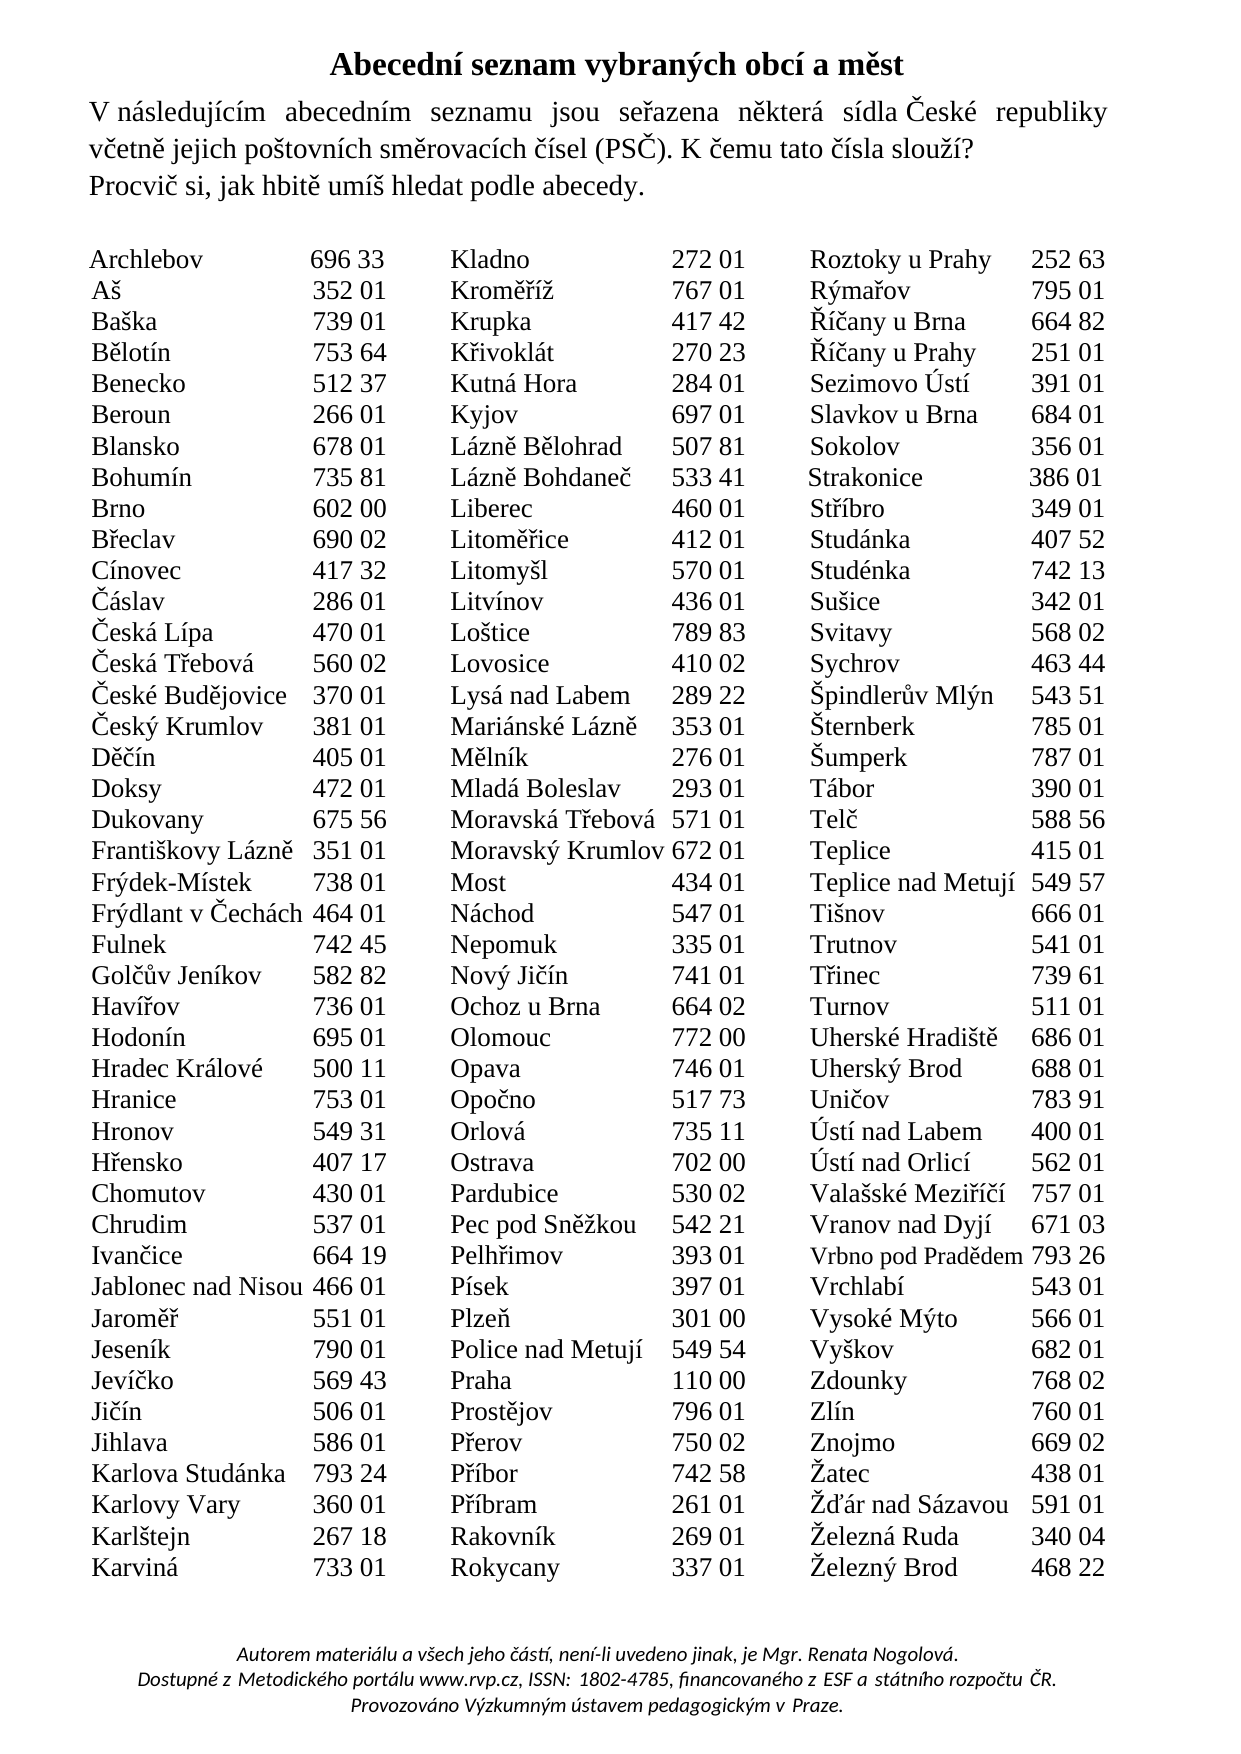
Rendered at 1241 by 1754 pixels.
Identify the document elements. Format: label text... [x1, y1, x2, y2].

text Třinec 739 61 [807, 959, 1107, 990]
text Zdounky 768 02 [807, 1364, 1107, 1395]
text Česká Lípa 470 01 [89, 616, 389, 648]
text Karlštejn 267 18 [89, 1520, 389, 1551]
text Nový Jičín 741 01 [448, 959, 748, 990]
text Jevíčko 569 43 [89, 1364, 389, 1395]
text Valašské Meziříčí 757 01 [807, 1177, 1107, 1208]
text Nepomuk 335 01 [448, 928, 748, 959]
text Uherské Hradiště 686 01 [807, 1021, 1107, 1052]
text Litomyšl 570 01 [448, 554, 748, 585]
text Praha 110 00 [448, 1364, 748, 1395]
text Doksy 472 01 [89, 772, 389, 803]
text Ústí nad Orlicí 562 01 [807, 1146, 1107, 1177]
text Uničov 783 91 [807, 1084, 1107, 1115]
text Kladno 272 01 [448, 243, 748, 274]
text Chrudim 537 01 [89, 1208, 389, 1239]
text Sychrov 463 44 [807, 648, 1107, 679]
text Opočno 517 73 [448, 1084, 748, 1115]
text Litvínov 436 01 [448, 585, 748, 616]
text Ivančice 664 19 [89, 1239, 389, 1271]
text Liberec 460 01 [448, 492, 748, 523]
text Železný Brod 468 22 [807, 1551, 1107, 1582]
text Ústí nad Labem 400 01 [807, 1115, 1107, 1146]
text Jablonec nad Nisou 466 01 [89, 1271, 389, 1302]
text Bělotín 753 64 [89, 336, 389, 367]
text Břeclav 690 02 [89, 523, 389, 554]
text Mladá Boleslav 293 01 [448, 772, 748, 803]
text Olomouc 772 00 [448, 1021, 748, 1052]
text Žďár nad Sázavou 591 01 [807, 1488, 1107, 1520]
text Říčany u Prahy 251 01 [807, 336, 1107, 367]
text Karlovy Vary 360 01 [89, 1488, 389, 1520]
text Kutná Hora 284 01 [448, 367, 748, 398]
text Lovosice 410 02 [448, 648, 748, 679]
text České Budějovice 370 01 [89, 679, 389, 710]
text Kroměříž 767 01 [448, 274, 748, 305]
text Rakovník 269 01 [448, 1520, 748, 1551]
text Jičín 506 01 [89, 1395, 389, 1426]
text Orlová 735 11 [448, 1115, 748, 1146]
text Vysoké Mýto 566 01 [807, 1302, 1107, 1333]
text Žatec 438 01 [807, 1457, 1107, 1488]
text Tišnov 666 01 [807, 897, 1107, 928]
text Teplice nad Metují 549 57 [807, 866, 1107, 897]
text Šumperk 787 01 [807, 741, 1107, 772]
text Trutnov 541 01 [807, 928, 1107, 959]
text Moravská Třebová 571 01 [448, 803, 748, 834]
text Šternberk 785 01 [807, 710, 1107, 741]
text Pardubice 530 02 [448, 1177, 748, 1208]
text Kyjov 697 01 [448, 398, 748, 429]
text Tábor 390 01 [807, 772, 1107, 803]
text Plzeň 301 00 [448, 1302, 748, 1333]
text Uherský Brod 688 01 [807, 1052, 1107, 1084]
text Jaroměř 551 01 [89, 1302, 389, 1333]
text Písek 397 01 [448, 1271, 748, 1302]
text Rokycany 337 01 [448, 1551, 748, 1582]
text Most 434 01 [448, 866, 748, 897]
text Blansko 678 01 [89, 429, 389, 461]
text Hradec Králové 500 11 [89, 1052, 389, 1084]
text Opava 746 01 [448, 1052, 748, 1084]
text Mělník 276 01 [448, 741, 748, 772]
text Karviná 733 01 [89, 1551, 389, 1582]
text Roztoky u Prahy 252 63 [807, 243, 1107, 274]
text Beroun 266 01 [89, 398, 389, 429]
text Františkovy Lázně 351 01 [89, 834, 389, 866]
text Procvič si, jak hbitě umíš hledat podle abecedy. [89, 168, 1107, 202]
text Sezimovo Ústí 391 01 [807, 367, 1107, 398]
text Cínovec 417 32 [89, 554, 389, 585]
text Turnov 511 01 [807, 990, 1107, 1021]
text Vrbno pod Pradědem 793 26 [807, 1239, 1107, 1271]
text Lysá nad Labem 289 22 [448, 679, 748, 710]
text Český Krumlov 381 01 [89, 710, 389, 741]
text Frýdlant v Čechách 464 01 [89, 897, 389, 928]
text Studénka 742 13 [807, 554, 1107, 585]
text Hodonín 695 01 [89, 1021, 389, 1052]
text Vrchlabí 543 01 [807, 1271, 1107, 1302]
text Loštice 789 83 [448, 616, 748, 648]
text Jihlava 586 01 [89, 1426, 389, 1457]
text Litoměřice 412 01 [448, 523, 748, 554]
text Fulnek 742 45 [89, 928, 389, 959]
text Hronov 549 31 [89, 1115, 389, 1146]
text Železná Ruda 340 04 [807, 1520, 1107, 1551]
text Archlebov 696 33 [89, 243, 389, 274]
text Špindlerův Mlýn 543 51 [807, 679, 1107, 710]
text Česká Třebová 560 02 [89, 648, 389, 679]
text Pelhřimov 393 01 [448, 1239, 748, 1271]
text Dukovany 675 56 [89, 803, 389, 834]
text Sušice 342 01 [807, 585, 1107, 616]
text Stříbro 349 01 [807, 492, 1107, 523]
text Prostějov 796 01 [448, 1395, 748, 1426]
text Mariánské Lázně 353 01 [448, 710, 748, 741]
text Aš 352 01 [89, 274, 389, 305]
text Slavkov u Brna 684 01 [807, 398, 1107, 429]
text Abecední seznam vybraných obcí a měst [126, 44, 1107, 82]
text Děčín 405 01 [89, 741, 389, 772]
text Ostrava 702 00 [448, 1146, 748, 1177]
text Krupka 417 42 [448, 305, 748, 336]
text Strakonice 386 01 [807, 461, 1107, 492]
text Benecko 512 37 [89, 367, 389, 398]
text Sokolov 356 01 [807, 429, 1107, 461]
text Teplice 415 01 [807, 834, 1107, 866]
text Karlova Studánka 793 24 [89, 1457, 389, 1488]
text Příbram 261 01 [448, 1488, 748, 1520]
text Havířov 736 01 [89, 990, 389, 1021]
text Přerov 750 02 [448, 1426, 748, 1457]
text Vranov nad Dyjí 671 03 [807, 1208, 1107, 1239]
text Pec pod Sněžkou 542 21 [448, 1208, 748, 1239]
text Telč 588 56 [807, 803, 1107, 834]
text V následujícím abecedním seznamu jsou seřazena některá sídla České republiky včetně jejich poštovních směrovacích čísel (PSČ). K čemu tato čísla slouží? [89, 94, 1107, 165]
text Ochoz u Brna 664 02 [448, 990, 748, 1021]
text Svitavy 568 02 [807, 616, 1107, 648]
text Lázně Bělohrad 507 81 [448, 429, 748, 461]
text Čáslav 286 01 [89, 585, 389, 616]
text Náchod 547 01 [448, 897, 748, 928]
text Brno 602 00 [89, 492, 389, 523]
text Znojmo 669 02 [807, 1426, 1107, 1457]
text Hranice 753 01 [89, 1084, 389, 1115]
text Moravský Krumlov 672 01 [448, 834, 748, 866]
text Hřensko 407 17 [89, 1146, 389, 1177]
text Křivoklát 270 23 [448, 336, 748, 367]
text Příbor 742 58 [448, 1457, 748, 1488]
text Zlín 760 01 [807, 1395, 1107, 1426]
text Vyškov 682 01 [807, 1333, 1107, 1364]
text Říčany u Brna 664 82 [807, 305, 1107, 336]
text Baška 739 01 [89, 305, 389, 336]
text Police nad Metují 549 54 [448, 1333, 748, 1364]
text Frýdek-Místek 738 01 [89, 866, 389, 897]
text Lázně Bohdaneč 533 41 [448, 461, 748, 492]
text Chomutov 430 01 [89, 1177, 389, 1208]
text Studánka 407 52 [807, 523, 1107, 554]
text Golčův Jeníkov 582 82 [89, 959, 389, 990]
text Jeseník 790 01 [89, 1333, 389, 1364]
text Rýmařov 795 01 [807, 274, 1107, 305]
text Bohumín 735 81 [89, 461, 389, 492]
